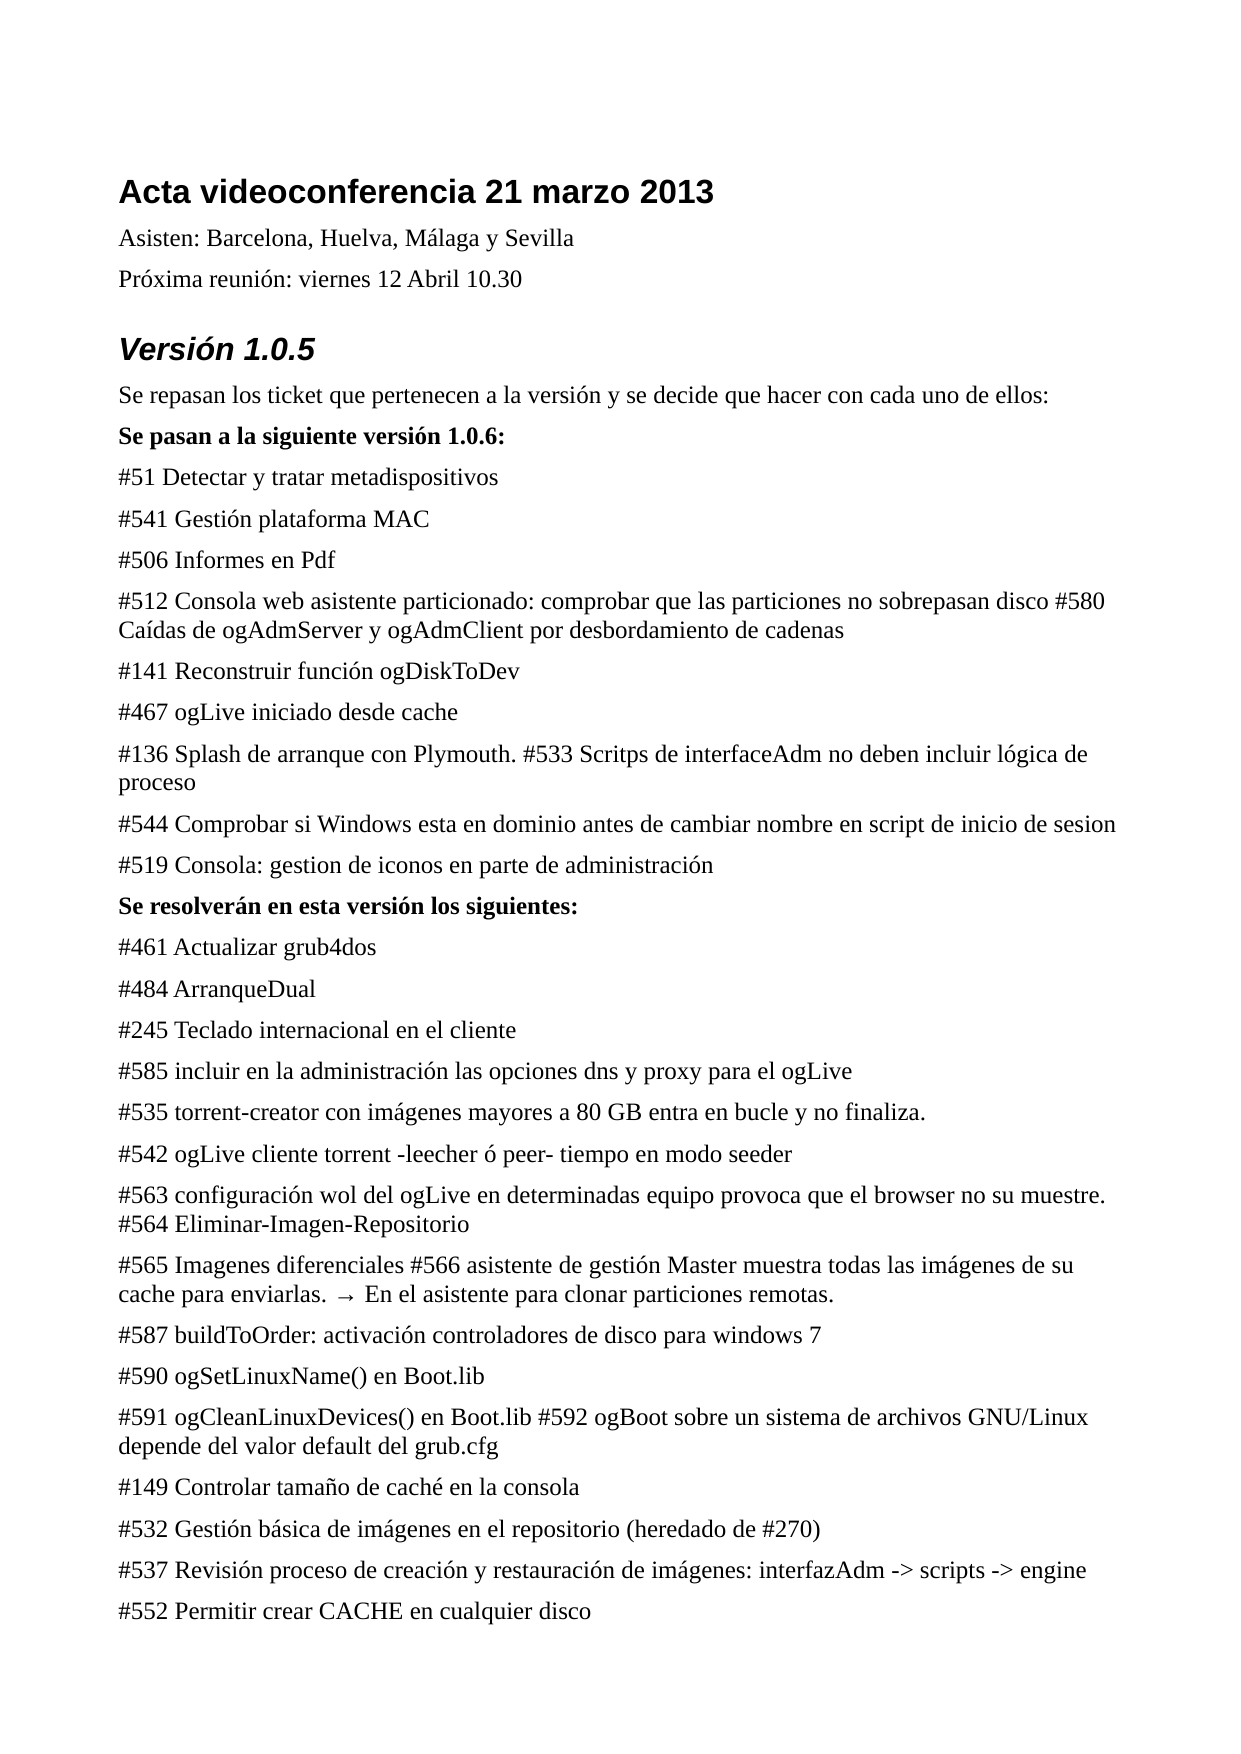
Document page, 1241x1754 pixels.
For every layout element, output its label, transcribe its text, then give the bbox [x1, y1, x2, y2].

text #591 ogCleanLinuxDevices() en Boot.lib #592 ogBoot sobre un sistema de archivos GNU/Linux depende del valor default del grub.cfg [118, 1402, 1122, 1460]
subtitle Acta videoconferencia 21 marzo 2013 [118, 172, 1122, 211]
text #565 Imagenes diferenciales #566 asistente de gestión Master muestra todas las imágenes de su cache para enviarlas. → En el asistente para clonar particiones remotas. [118, 1250, 1122, 1307]
text #141 Reconstruir función ogDiskToDev [118, 656, 1122, 685]
text Se pasan a la siguiente versión 1.0.6: [118, 421, 1122, 450]
text #467 ogLive iniciado desde cache [118, 697, 1122, 726]
text #542 ogLive cliente torrent -leecher ó peer- tiempo en modo seeder [118, 1139, 1122, 1167]
text #461 Actualizar grub4dos [118, 932, 1122, 961]
text #149 Controlar tamaño de caché en la consola [118, 1472, 1122, 1501]
subtitle Versión 1.0.5 [118, 331, 1122, 367]
text #532 Gestión básica de imágenes en el repositorio (heredado de #270) [118, 1514, 1122, 1542]
text #519 Consola: gestion de iconos en parte de administración [118, 850, 1122, 879]
text #587 buildToOrder: activación controladores de disco para windows 7 [118, 1320, 1122, 1349]
text #590 ogSetLinuxName() en Boot.lib [118, 1361, 1122, 1390]
text #51 Detectar y tratar metadispositivos [118, 462, 1122, 491]
text #563 configuración wol del ogLive en determinadas equipo provoca que el browser no su muestre. #564 Eliminar-Imagen-Repositorio [118, 1180, 1122, 1237]
text #552 Permitir crear CACHE en cualquier disco [118, 1596, 1122, 1625]
text #585 incluir en la administración las opciones dns y proxy para el ogLive [118, 1056, 1122, 1085]
text #512 Consola web asistente particionado: comprobar que las particiones no sobrepasan disco #580 Caídas de ogAdmServer y ogAdmClient por desbordamiento de cadenas [118, 586, 1122, 644]
text #136 Splash de arranque con Plymouth. #533 Scritps de interfaceAdm no deben incluir lógica de proceso [118, 739, 1122, 796]
text Próxima reunión: viernes 12 Abril 10.30 [118, 264, 1122, 293]
text Se repasan los ticket que pertenecen a la versión y se decide que hacer con cada uno de ellos: [118, 380, 1122, 409]
text Se resolverán en esta versión los siguientes: [118, 891, 1122, 920]
text #544 Comprobar si Windows esta en dominio antes de cambiar nombre en script de inicio de sesion [118, 809, 1122, 837]
text #245 Teclado internacional en el cliente [118, 1015, 1122, 1044]
text #535 torrent-creator con imágenes mayores a 80 GB entra en bucle y no finaliza. [118, 1097, 1122, 1126]
text #484 ArranqueDual [118, 974, 1122, 1002]
text Asisten: Barcelona, Huelva, Málaga y Sevilla [118, 223, 1122, 252]
text #541 Gestión plataforma MAC [118, 504, 1122, 532]
text #537 Revisión proceso de creación y restauración de imágenes: interfazAdm -> scripts -> engine [118, 1555, 1122, 1584]
text #506 Informes en Pdf [118, 545, 1122, 574]
